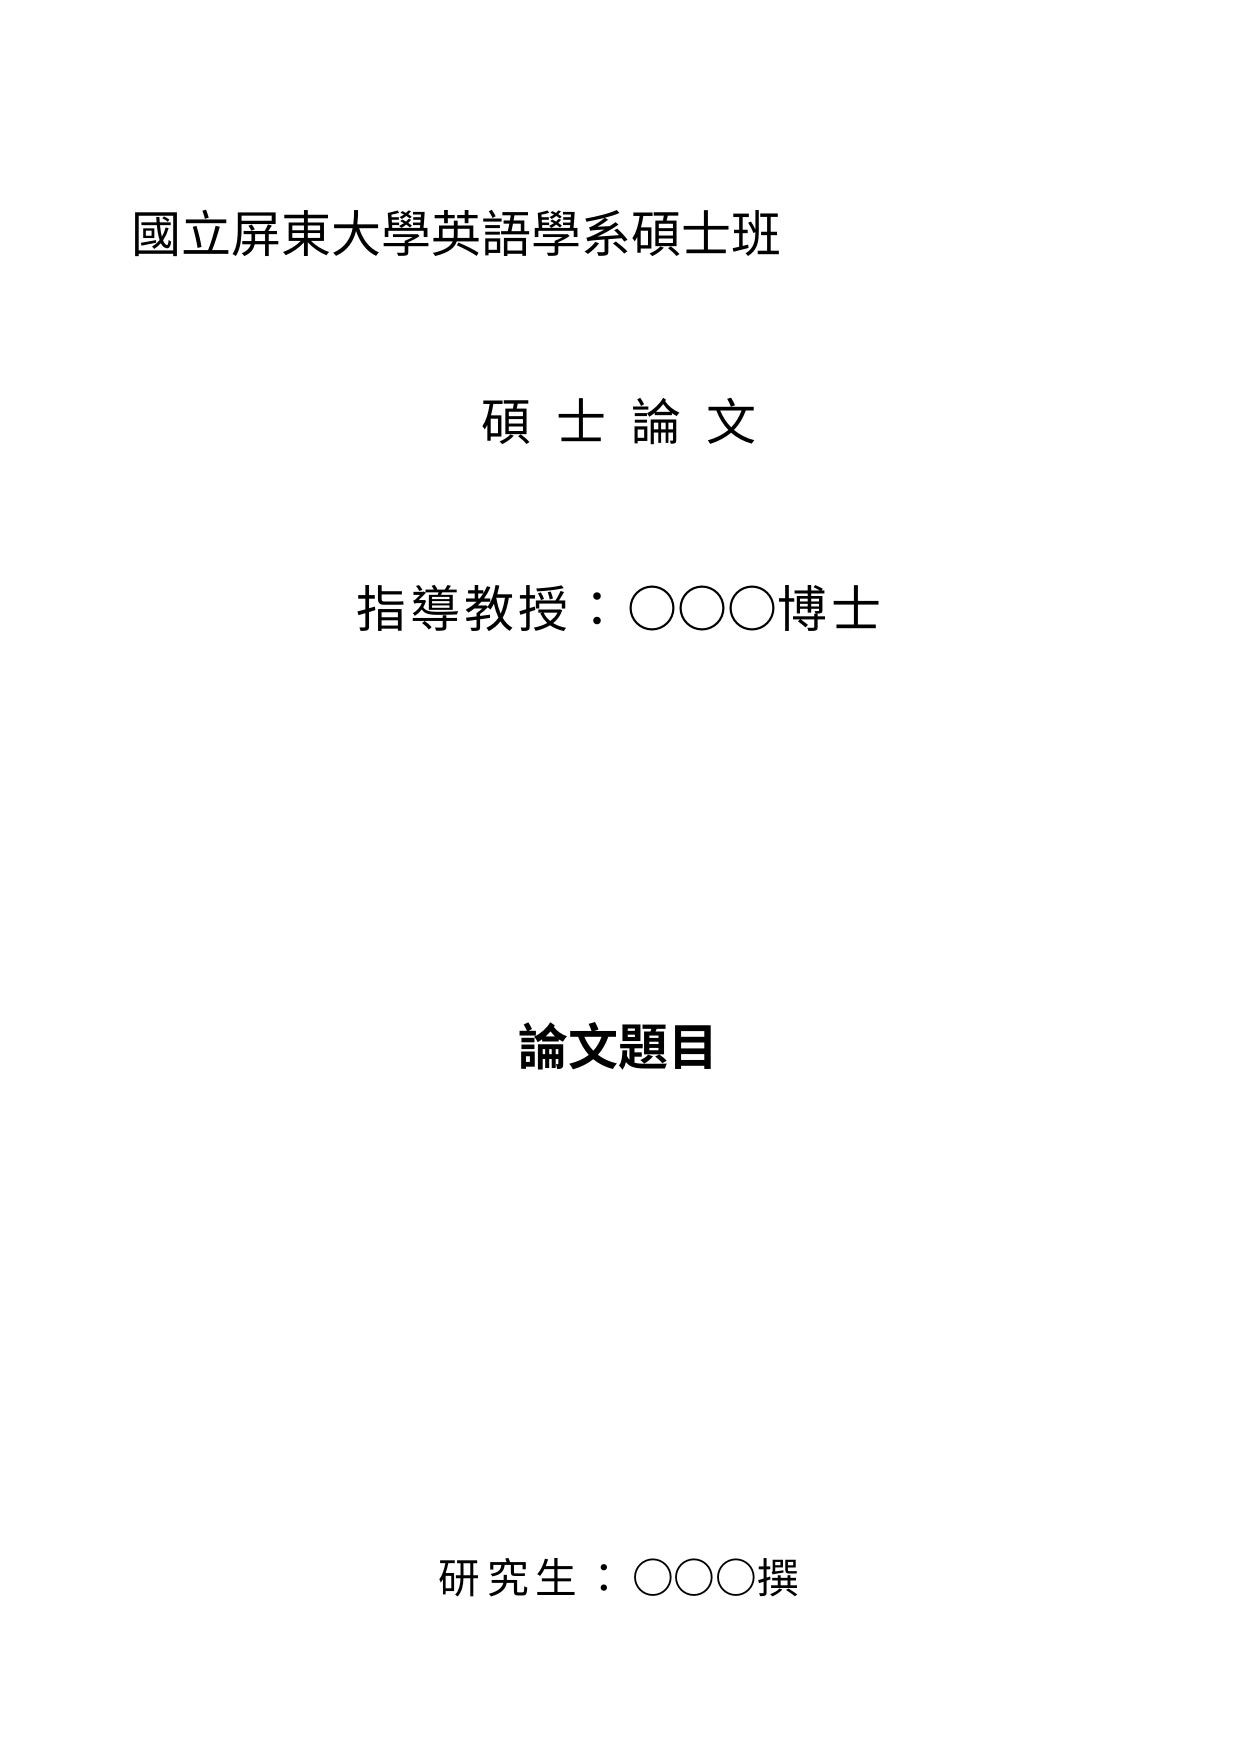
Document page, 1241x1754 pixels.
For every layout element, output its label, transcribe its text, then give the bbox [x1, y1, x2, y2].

text 國立屏東大學英語學系碩士班 [131, 158, 1106, 283]
text 碩 士 論 文 [131, 346, 1106, 471]
text 指導教授：○○○博士 [131, 533, 1106, 658]
text 論文題目 [131, 971, 1106, 1096]
text 研究生：○○○撰 [131, 1533, 1106, 1596]
